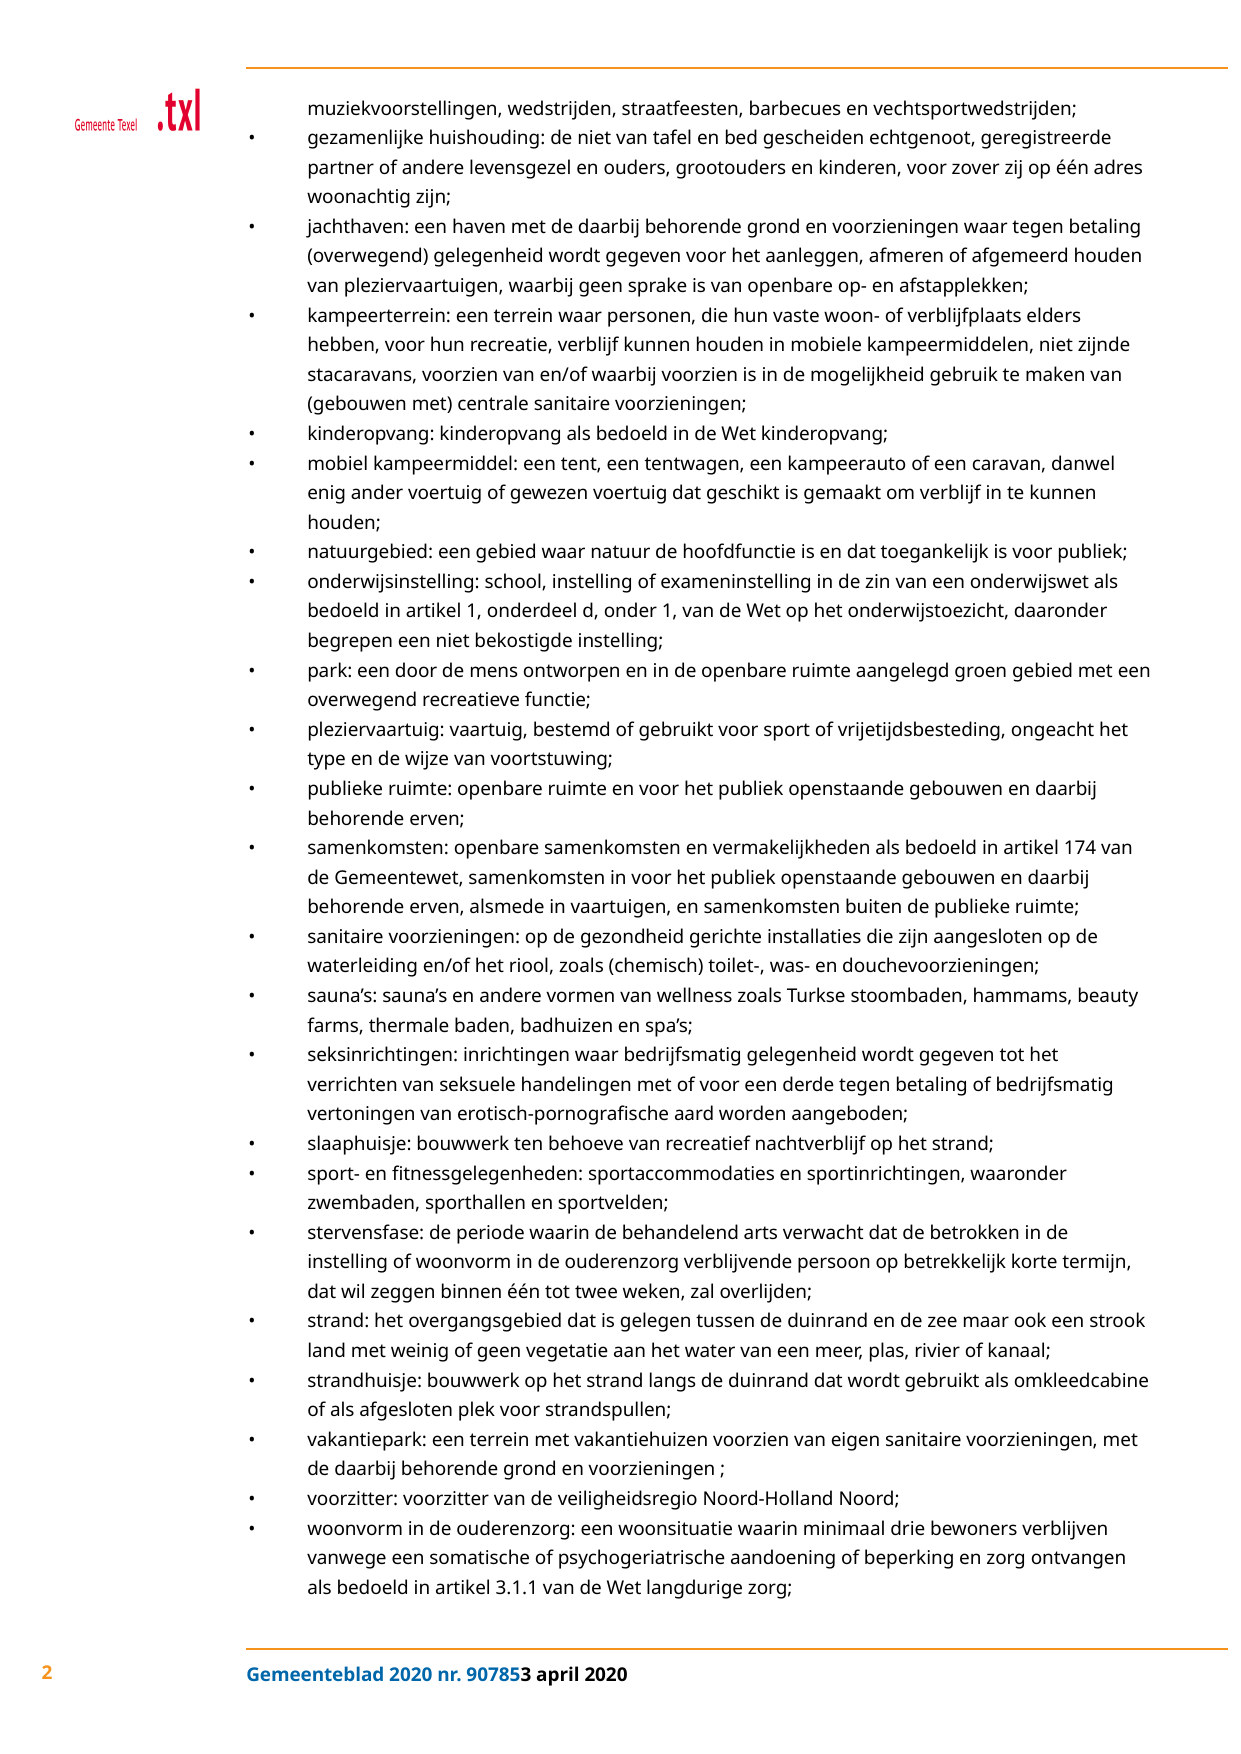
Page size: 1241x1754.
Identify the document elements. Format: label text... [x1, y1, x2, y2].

list strand: het overgangsgebied dat is gelegen tussen de duinrand en de zee maar ook een strook land met weinig of geen vegetatie aan het water van een meer, plas, rivier of kanaal; [248, 1308, 1152, 1363]
list seksinrichtingen: inrichtingen waar bedrijfsmatig gelegenheid wordt gegeven tot het verrichten van seksuele handelingen met of voor een derde tegen betaling of bedrijfsmatig vertoningen van erotisch-pornografische aard worden aangeboden; [248, 1041, 1152, 1126]
list sport- en fitnessgelegenheden: sportaccommodaties en sportinrichtingen, waaronder zwembaden, sporthallen en sportvelden; [248, 1160, 1152, 1215]
list publieke ruimte: openbare ruimte en voor het publiek openstaande gebouwen en daarbij behorende erven; [248, 775, 1152, 831]
list sauna’s: sauna’s en andere vormen van wellness zoals Turkse stoombaden, hammams, beauty farms, thermale baden, badhuizen en spa’s; [248, 982, 1152, 1038]
list voorzitter: voorzitter van de veiligheidsregio Noord-Holland Noord; [248, 1485, 1152, 1511]
list kampeerterrein: een terrein waar personen, die hun vaste woon- of verblijfplaats elders hebben, voor hun recreatie, verblijf kunnen houden in mobiele kampeermiddelen, niet zijnde stacaravans, voorzien van en/of waarbij voorzien is in de mogelijkheid gebruik te maken van (gebouwen met) centrale sanitaire voorzieningen; [248, 302, 1152, 416]
list jachthaven: een haven met de daarbij behorende grond en voorzieningen waar tegen betaling (overwegend) gelegenheid wordt gegeven voor het aanleggen, afmeren of afgemeerd houden van pleziervaartuigen, waarbij geen sprake is van openbare op- en afstapplekken; [248, 213, 1152, 298]
list mobiel kampeermiddel: een tent, een tentwagen, een kampeerauto of een caravan, danwel enig ander voertuig of gewezen voertuig dat geschikt is gemaakt om verblijf in te kunnen houden; [248, 450, 1152, 535]
picture [41, 47, 231, 172]
list sanitaire voorzieningen: op de gezondheid gerichte installaties die zijn aangesloten op de waterleiding en/of het riool, zoals (chemisch) toilet-, was- en douchevoorzieningen; [248, 923, 1152, 978]
list onderwijsinstelling: school, instelling of exameninstelling in de zin van een onderwijswet als bedoeld in artikel 1, onderdeel d, onder 1, van de Wet op het onderwijstoezicht, daaronder begrepen een niet bekostigde instelling; [248, 568, 1152, 653]
list kinderopvang: kinderopvang als bedoeld in de Wet kinderopvang; [248, 420, 1152, 446]
list samenkomsten: openbare samenkomsten en vermakelijkheden als bedoeld in artikel 174 van de Gemeentewet, samenkomsten in voor het publiek openstaande gebouwen en daarbij behorende erven, alsmede in vaartuigen, en samenkomsten buiten de publieke ruimte; [248, 834, 1152, 919]
list strandhuisje: bouwwerk op het strand langs de duinrand dat wordt gebruikt als omkleedcabine of als afgesloten plek voor strandspullen; [248, 1367, 1152, 1422]
list muziekvoorstellingen, wedstrijden, straatfeesten, barbecues en vechtsportwedstrijden; [248, 95, 1152, 121]
list stervensfase: de periode waarin de behandelend arts verwacht dat de betrokken in de instelling of woonvorm in de ouderenzorg verblijvende persoon op betrekkelijk korte termijn, dat wil zeggen binnen één tot twee weken, zal overlijden; [248, 1219, 1152, 1304]
list slaaphuisje: bouwwerk ten behoeve van recreatief nachtverblijf op het strand; [248, 1130, 1152, 1156]
list gezamenlijke huishouding: de niet van tafel en bed gescheiden echtgenoot, geregistreerde partner of andere levensgezel en ouders, grootouders en kinderen, voor zover zij op één adres woonachtig zijn; [248, 124, 1152, 209]
list natuurgebied: een gebied waar natuur de hoofdfunctie is en dat toegankelijk is voor publiek; [248, 538, 1152, 564]
list pleziervaartuig: vaartuig, bestemd of gebruikt voor sport of vrijetijdsbesteding, ongeacht het type en de wijze van voortstuwing; [248, 716, 1152, 771]
list woonvorm in de ouderenzorg: een woonsituatie waarin minimaal drie bewoners verblijven vanwege een somatische of psychogeriatrische aandoening of beperking en zorg ontvangen als bedoeld in artikel 3.1.1 van de Wet langdurige zorg; [248, 1515, 1152, 1600]
list park: een door de mens ontworpen en in de openbare ruimte aangelegd groen gebied met een overwegend recreatieve functie; [248, 657, 1152, 712]
list vakantiepark: een terrein met vakantiehuizen voorzien van eigen sanitaire voorzieningen, met de daarbij behorende grond en voorzieningen ; [248, 1426, 1152, 1481]
